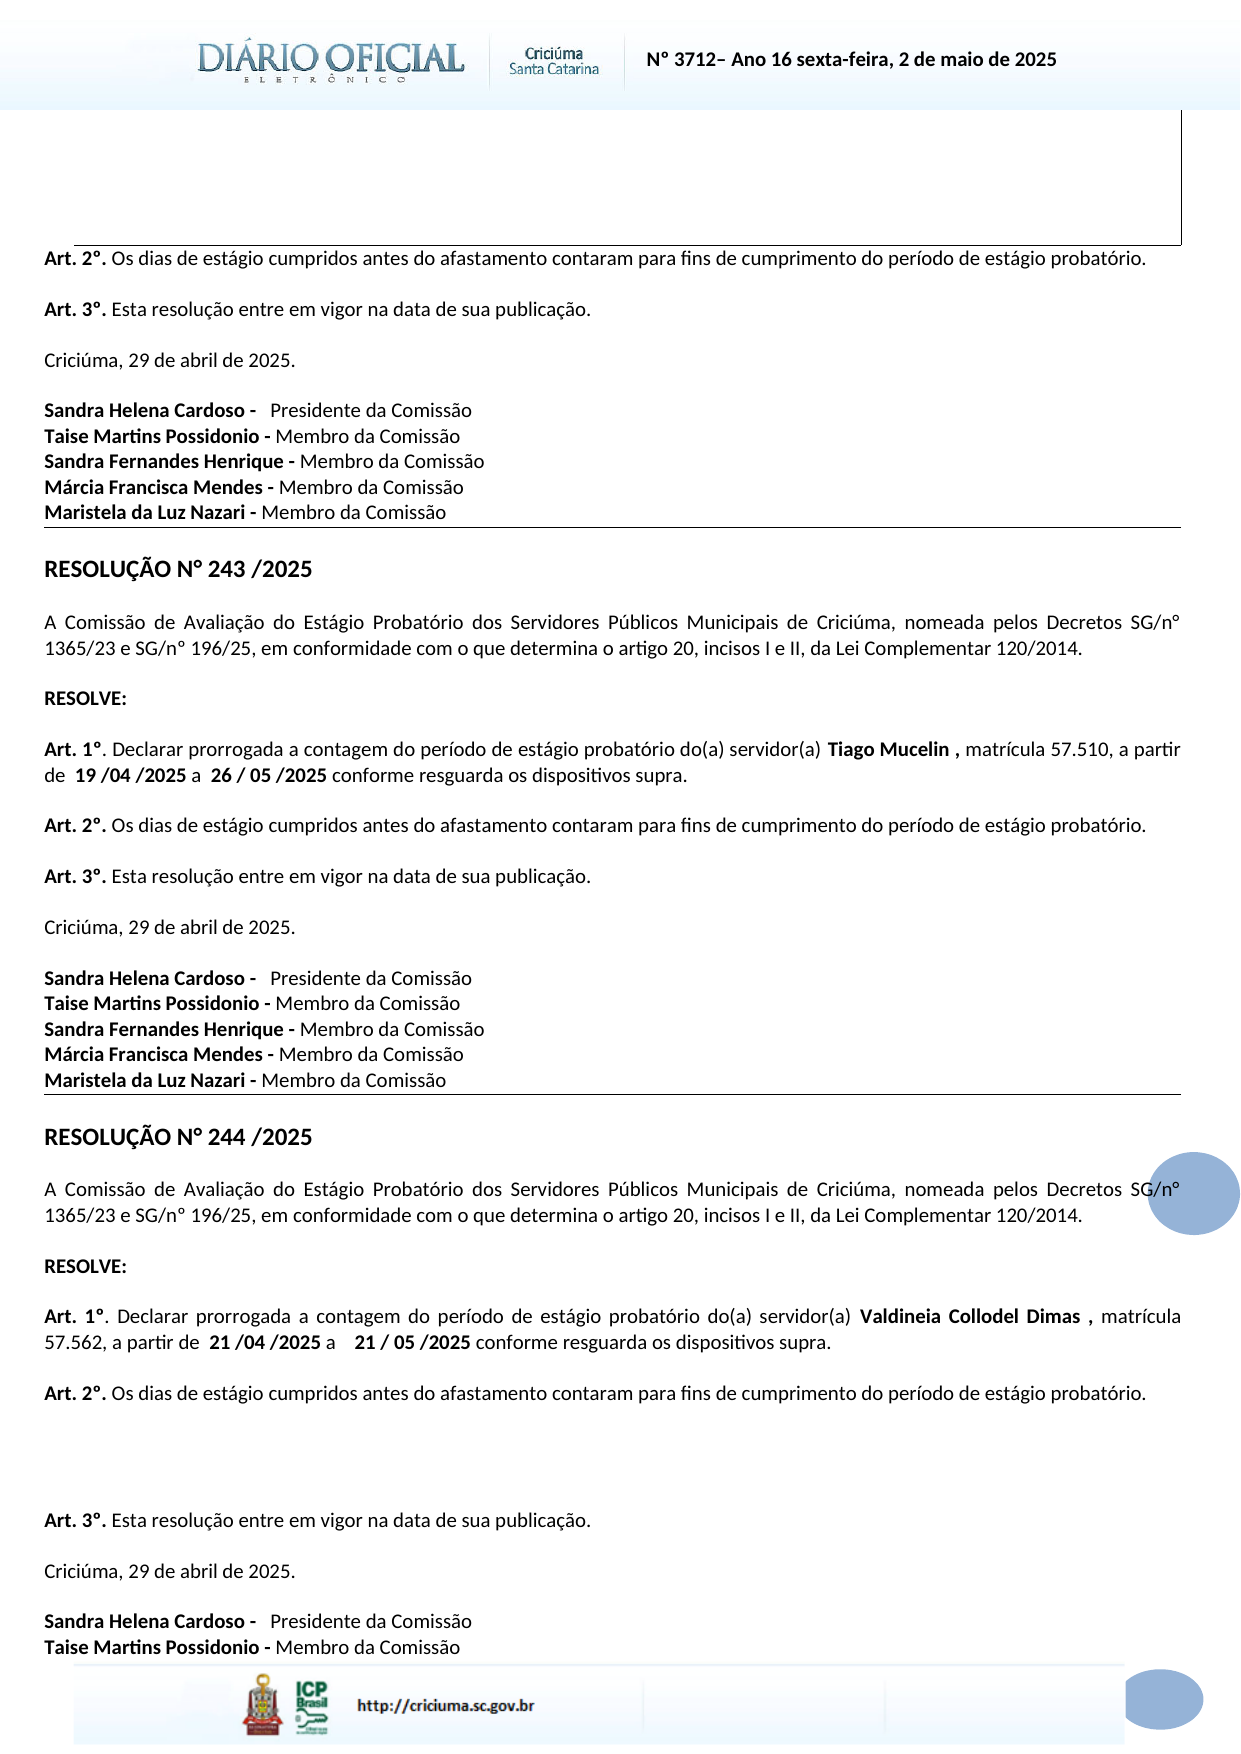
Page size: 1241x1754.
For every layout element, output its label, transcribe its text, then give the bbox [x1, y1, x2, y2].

text Maristela da Luz Nazari - Membro da Comissão [44, 1067, 1181, 1094]
text Sandra Helena Cardoso - Presidente da Comissão [44, 965, 1181, 991]
text Taise Martins Possidonio - Membro da Comissão [44, 991, 1181, 1016]
text Art. 2º. Os dias de estágio cumpridos antes do afastamento contaram para fins de cumprimento do período de estágio probatório. [44, 1380, 1181, 1405]
text A Comissão de Avaliação do Estágio Probatório dos Servidores Públicos Municipais de Criciúma, nomeada pelos Decretos SG/n° 1365/23 e SG/nº 196/25, em conformidade com o que determina o artigo 20, incisos I e II, da Lei Complementar 120/2014. [44, 1177, 1165, 1227]
text Sandra Fernandes Henrique - Membro da Comissão [44, 448, 1181, 474]
text RESOLUÇÃO N° 244 /2025 [44, 1121, 1181, 1151]
text Criciúma, 29 de abril de 2025. [44, 1558, 1181, 1583]
text Márcia Francisca Mendes - Membro da Comissão [44, 1041, 1181, 1067]
text RESOLUÇÃO N° 243 /2025 [44, 553, 1181, 584]
text Art. 3º. Esta resolução entre em vigor na data de sua publicação. [44, 863, 1181, 889]
text Sandra Helena Cardoso - Presidente da Comissão [44, 398, 1181, 423]
text Taise Martins Possidonio - Membro da Comissão [44, 423, 1181, 448]
text Márcia Francisca Mendes - Membro da Comissão [44, 474, 1181, 499]
text Art. 1º. Declarar prorrogada a contagem do período de estágio probatório do(a) servidor(a) Tiago Mucelin , matrícula 57.510, a partir de 19 /04 /2025 a 26 / 05 /2025 conforme resguarda os dispositivos supra. [44, 736, 1181, 787]
text Art. 3º. Esta resolução entre em vigor na data de sua publicação. [44, 1507, 1181, 1532]
text Maristela da Luz Nazari - Membro da Comissão [44, 499, 1181, 527]
text Art. 1º. Declarar prorrogada a contagem do período de estágio probatório do(a) servidor(a) Valdineia Collodel Dimas , matrícula 57.562, a partir de 21 /04 /2025 a 21 / 05 /2025 conforme resguarda os dispositivos supra. [44, 1304, 1181, 1354]
text Art. 2º. Os dias de estágio cumpridos antes do afastamento contaram para fins de cumprimento do período de estágio probatório. [44, 245, 1181, 271]
text Art. 3º. Esta resolução entre em vigor na data de sua publicação. [44, 296, 1181, 321]
text Criciúma, 29 de abril de 2025. [44, 914, 1181, 940]
text RESOLVE: [44, 1253, 1181, 1278]
text A Comissão de Avaliação do Estágio Probatório dos Servidores Públicos Municipais de Criciúma, nomeada pelos Decretos SG/n° 1365/23 e SG/nº 196/25, em conformidade com o que determina o artigo 20, incisos I e II, da Lei Complementar 120/2014. [44, 609, 1181, 660]
text Art. 2º. Os dias de estágio cumpridos antes do afastamento contaram para fins de cumprimento do período de estágio probatório. [44, 813, 1181, 838]
text RESOLVE: [44, 686, 1181, 711]
text Taise Martins Possidonio - Membro da Comissão [44, 1634, 1181, 1659]
text Criciúma, 29 de abril de 2025. [44, 347, 1181, 372]
text Sandra Fernandes Henrique - Membro da Comissão [44, 1016, 1181, 1041]
text Sandra Helena Cardoso - Presidente da Comissão [44, 1609, 1181, 1634]
